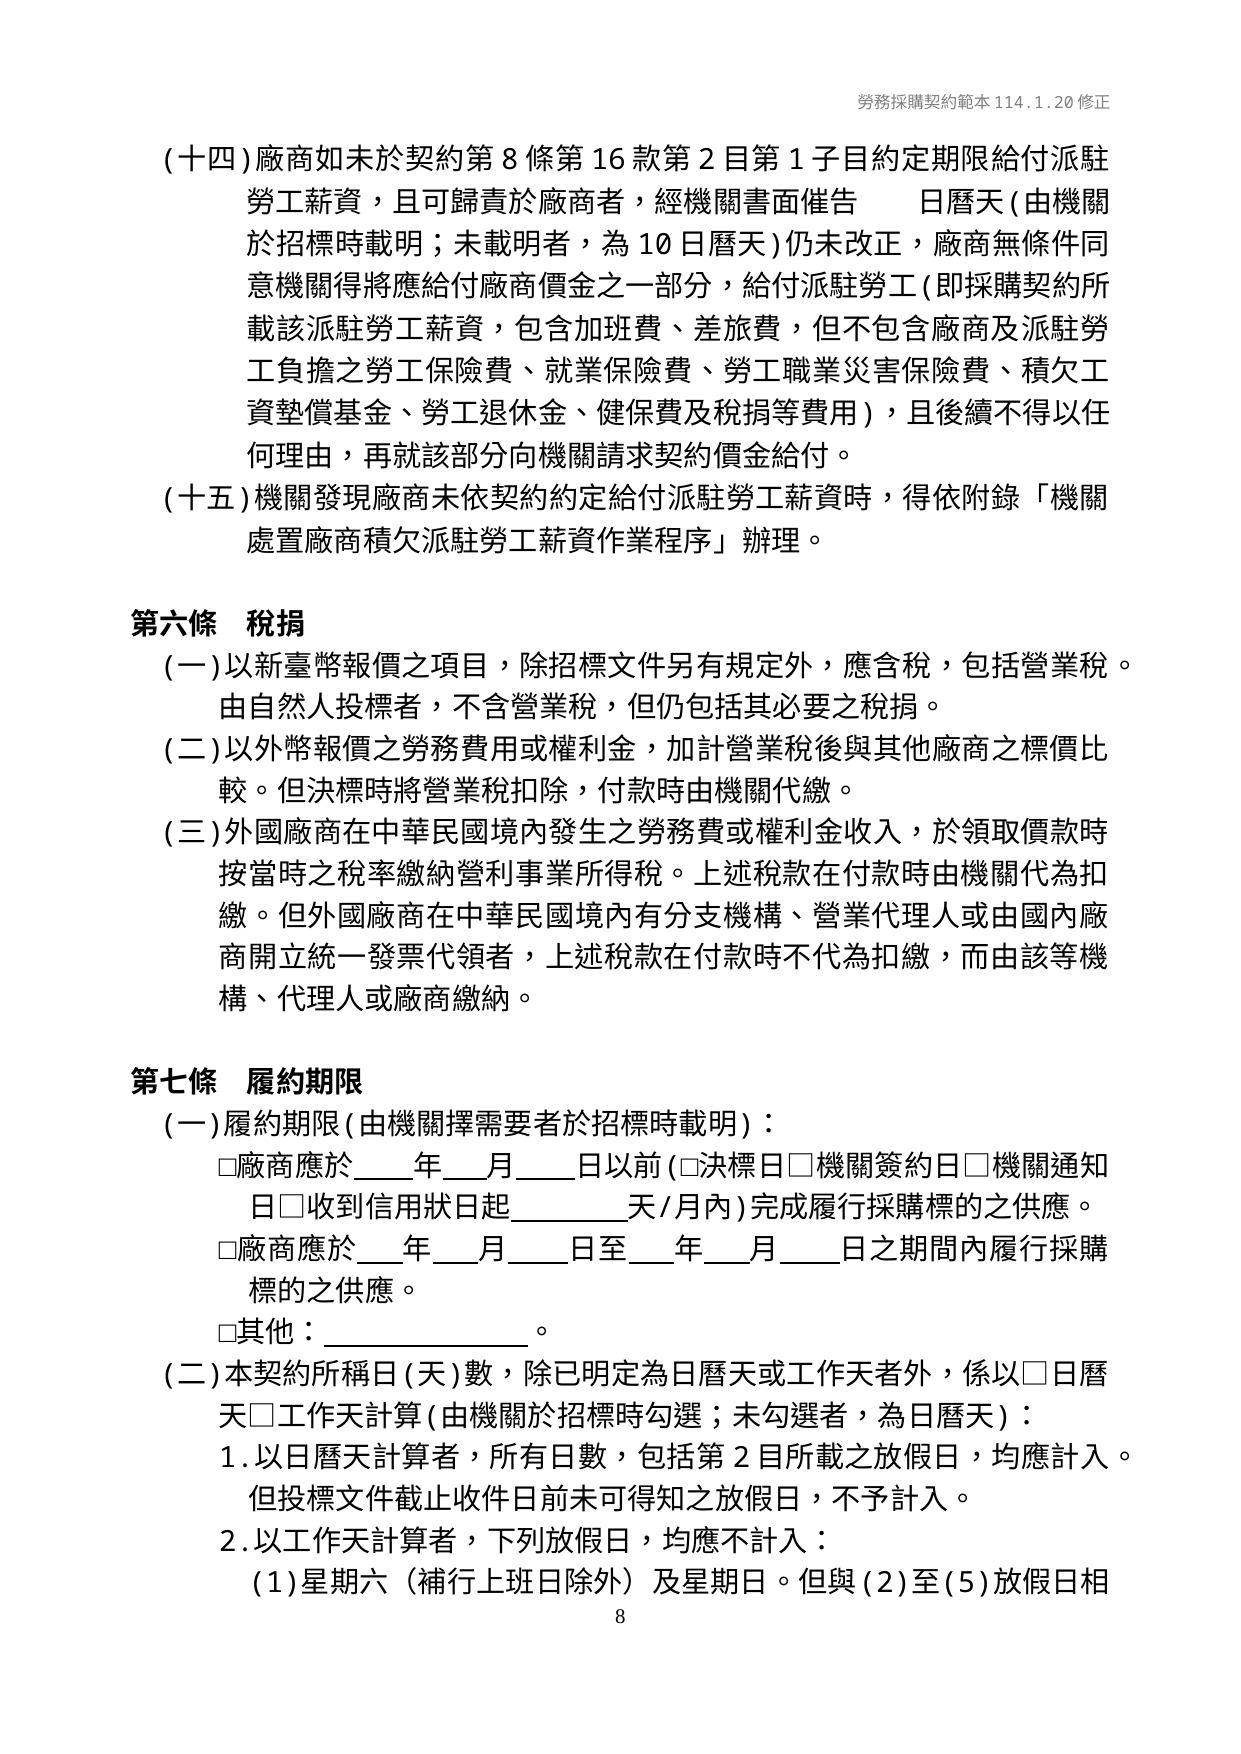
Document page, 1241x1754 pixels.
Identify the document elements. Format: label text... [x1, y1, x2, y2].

text 第七條 履約期限 [130, 1059, 1110, 1101]
text □廠商應於 年 月 日以前(□決標日□機關簽約日□機關通知日□收到信用狀日起 天/月內)完成履行採購標的之供應。 [218, 1143, 1110, 1226]
text (二)以外幣報價之勞務費用或權利金，加計營業稅後與其他廠商之標價比較。但決標時將營業稅扣除，付款時由機關代繳。 [159, 726, 1110, 809]
text □其他： 。 [218, 1309, 1110, 1351]
text 第六條 稅捐 [130, 601, 1110, 643]
text 1.以日曆天計算者，所有日數，包括第2目所載之放假日，均應計入。但投標文件截止收件日前未可得知之放假日，不予計入。 [218, 1434, 1110, 1518]
text 2.以工作天計算者，下列放假日，均應不計入： [218, 1518, 1110, 1559]
text (一)履約期限(由機關擇需要者於招標時載明)： [159, 1101, 1110, 1143]
text □廠商應於 年 月 日至 年 月 日之期間內履行採購標的之供應。 [218, 1226, 1110, 1309]
text (三)外國廠商在中華民國境內發生之勞務費或權利金收入，於領取價款時按當時之稅率繳納營利事業所得稅。上述稅款在付款時由機關代為扣繳。但外國廠商在中華民國境內有分支機構、營業代理人或由國內廠商開立統一發票代領者，上述稅款在付款時不代為扣繳，而由該等機構、代理人或廠商繳納。 [159, 809, 1110, 1018]
text (十五)機關發現廠商未依契約約定給付派駐勞工薪資時，得依附錄「機關處置廠商積欠派駐勞工薪資作業程序」辦理。 [159, 475, 1110, 559]
text (十四)廠商如未於契約第8條第16款第2目第1子目約定期限給付派駐勞工薪資，且可歸責於廠商者，經機關書面催告 日曆天(由機關於招標時載明；未載明者，為10日曆天)仍未改正，廠商無條件同意機關得將應給付廠商價金之一部分，給付派駐勞工(即採購契約所載該派駐勞工薪資，包含加班費、差旅費，但不包含廠商及派駐勞工負擔之勞工保險費、就業保險費、勞工職業災害保險費、積欠工資墊償基金、勞工退休金、健保費及稅捐等費用)，且後續不得以任何理由，再就該部分向機關請求契約價金給付。 [159, 136, 1110, 475]
text (二)本契約所稱日(天)數，除已明定為日曆天或工作天者外，係以□日曆天□工作天計算(由機關於招標時勾選；未勾選者，為日曆天)： [159, 1351, 1110, 1434]
text (1)星期六（補行上班日除外）及星期日。但與(2)至(5)放假日相 [248, 1559, 1110, 1601]
text (一)以新臺幣報價之項目，除招標文件另有規定外，應含稅，包括營業稅。由自然人投標者，不含營業稅，但仍包括其必要之稅捐。 [159, 643, 1110, 726]
